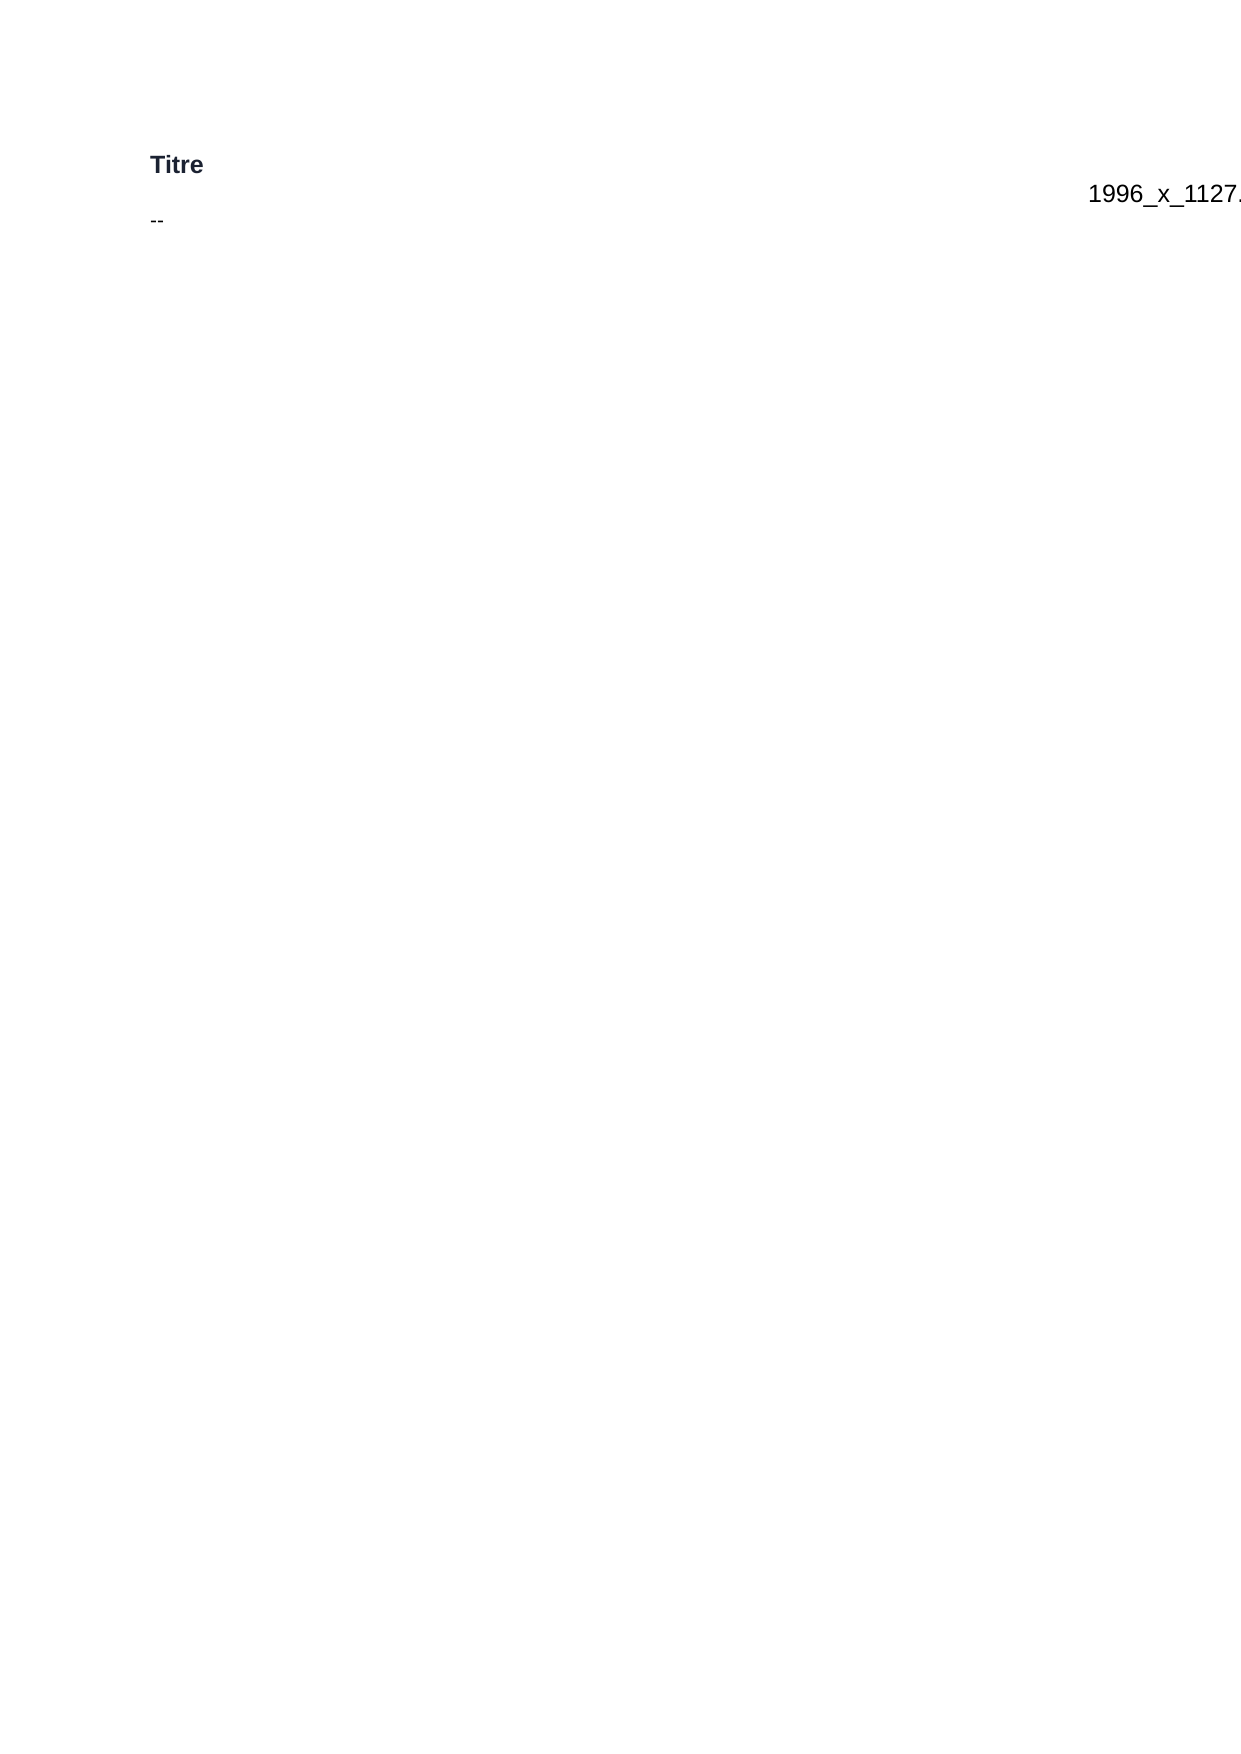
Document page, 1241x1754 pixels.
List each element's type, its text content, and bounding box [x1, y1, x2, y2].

text -- [150, 207, 1090, 231]
text 1996_x_1127.JPG [1088, 179, 1240, 207]
text Titre [150, 150, 1090, 179]
